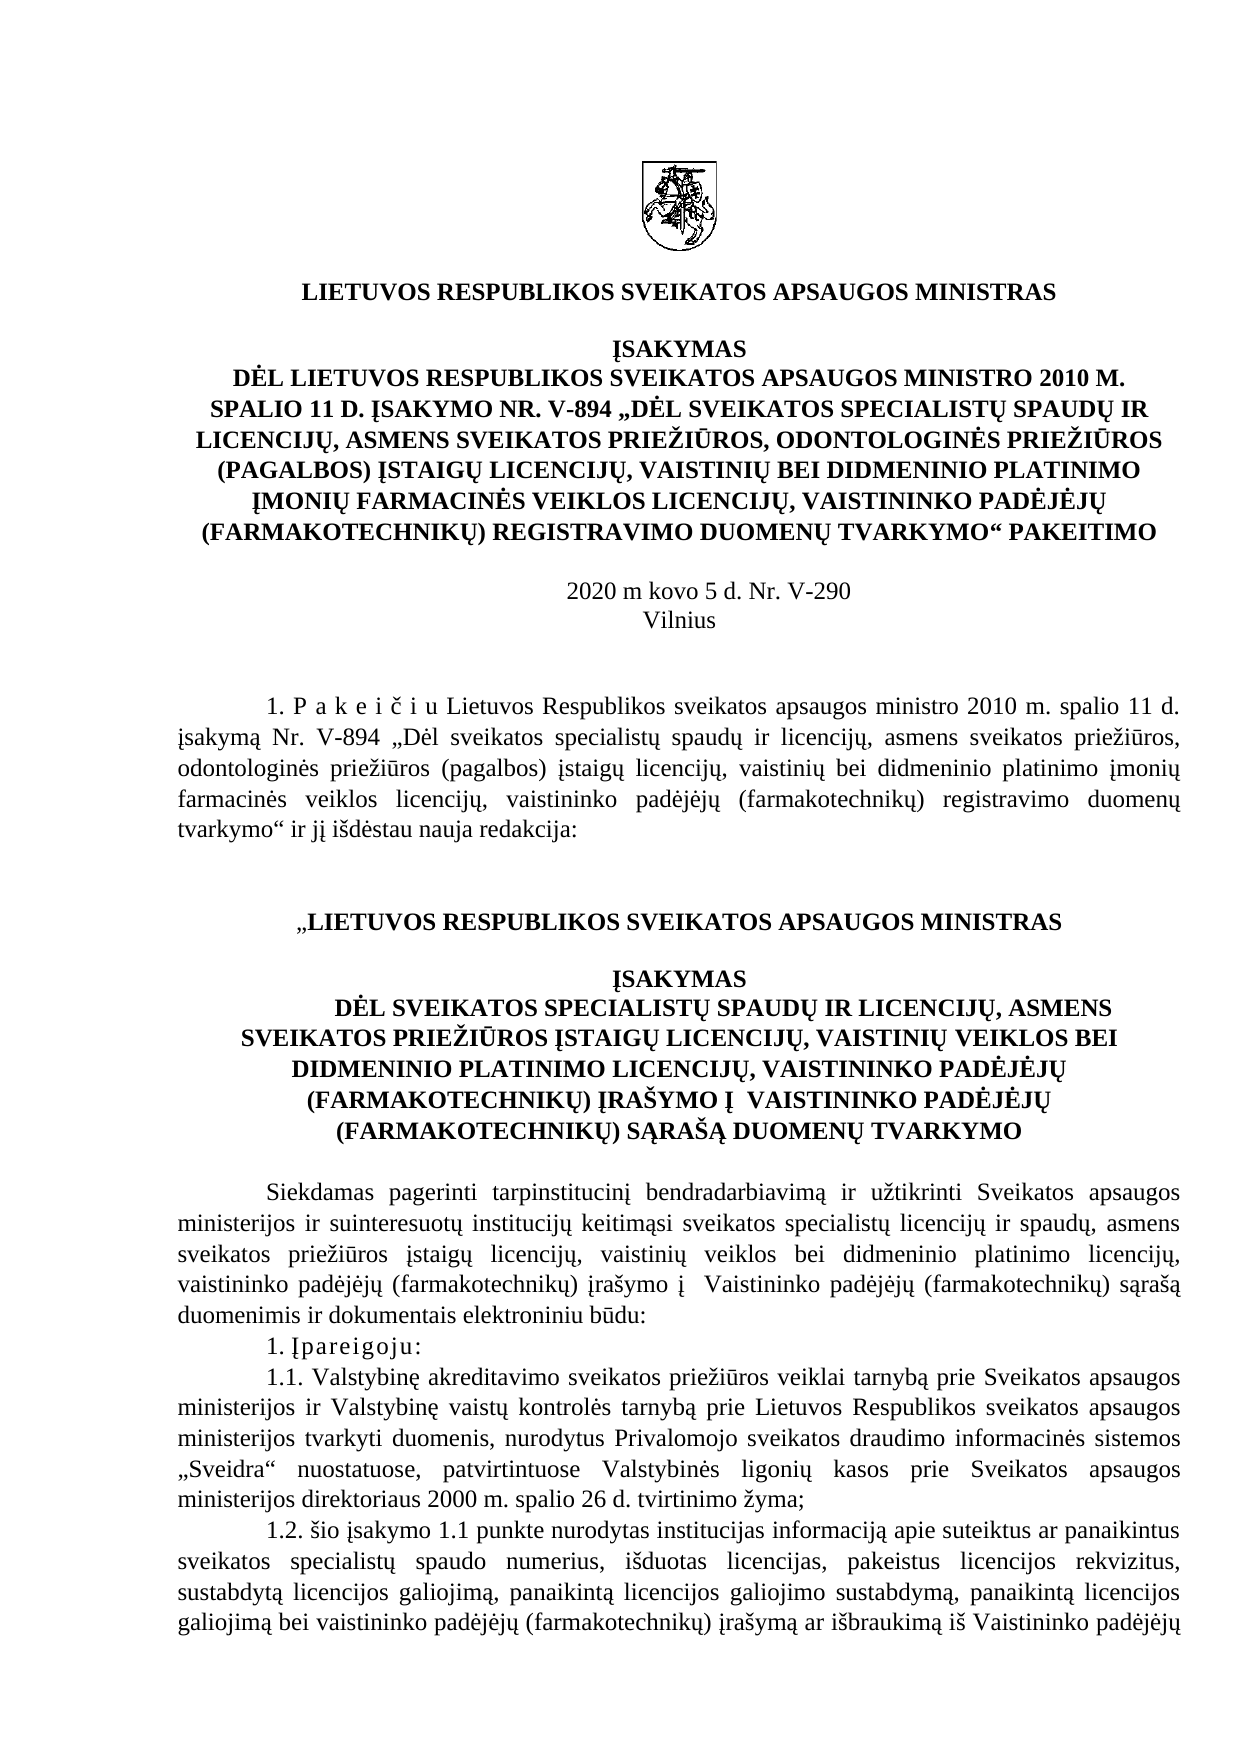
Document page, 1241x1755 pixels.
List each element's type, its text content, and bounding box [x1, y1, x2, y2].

text 2020 m kovo 5 d. Nr. V-290 [177, 576, 1181, 605]
text ĮSAKYMAS [177, 334, 1181, 363]
text 1.1. Valstybinę akreditavimo sveikatos priežiūros veiklai tarnybą prie Sveikatos apsaugos ministerijos ir Valstybinę vaistų kontrolės tarnybą prie Lietuvos Respublikos sveikatos apsaugos ministerijos tvarkyti duomenis, nurodytus Privalomojo sveikatos draudimo informacinės sistemos „Sveidra“ nuostatuose, patvirtintuose Valstybinės ligonių kasos prie Sveikatos apsaugos ministerijos direktoriaus 2000 m. spalio 26 d. tvirtinimo žyma; [177, 1362, 1181, 1513]
text ĮSAKYMAS [177, 964, 1181, 993]
text 1.2. šio įsakymo 1.1 punkte nurodytas institucijas informaciją apie suteiktus ar panaikintus sveikatos specialistų spaudo numerius, išduotas licencijas, pakeistus licencijos rekvizitus, sustabdytą licencijos galiojimą, panaikintą licencijos galiojimo sustabdymą, panaikintą licencijos galiojimą bei vaistininko padėjėjų (farmakotechnikų) įrašymą ar išbraukimą iš Vaistininko padėjėjų [177, 1515, 1181, 1636]
text Vilnius [177, 605, 1181, 634]
text DĖL SVEIKATOS SPECIALISTŲ SPAUDŲ IR LICENCIJŲ, ASMENS SVEIKATOS PRIEŽIŪROS ĮSTAIGŲ LICENCIJŲ, VAISTINIŲ VEIKLOS BEI DIDMENINIO PLATINIMO LICENCIJŲ, VAISTININKO PADĖJĖJŲ (FARMAKOTECHNIKŲ) ĮRAŠYMO Į VAISTININKO PADĖJĖJŲ (FARMAKOTECHNIKŲ) SĄRAŠĄ DUOMENŲ TVARKYMO [177, 993, 1181, 1144]
text DĖL LIETUVOS RESPUBLIKOS SVEIKATOS APSAUGOS MINISTRO 2010 M. spalio 11 D. ĮSAKYMO NR. v-894 „DĖL SVEIKATOS SPECIALISTŲ SPAUDŲ IR LICENCIJŲ, ASMENS SVEIKATOS PRIEŽIŪROS, ODONTOLOGINĖS PRIEŽIŪROS (PAGALBOS) ĮSTAIGŲ LICENCIJŲ, VAISTINIŲ BEI DIDMENINIO PLATINIMO ĮMONIŲ FARMACINĖS VEIKLOS LICENCIJŲ, VAISTININKO PADĖJĖJŲ (FARMAKOTECHNIKŲ) REGISTRAVIMO DUOMENŲ TVARKYMO“ PAKEITIMO [177, 363, 1181, 546]
text LIETUVOS RESPUBLIKOS SVEIKATOS APSAUGOS MINISTRAS [177, 277, 1181, 306]
text 1. P a k e i č i u Lietuvos Respublikos sveikatos apsaugos ministro 2010 m. spalio 11 d. įsakymą Nr. V-894 „Dėl sveikatos specialistų spaudų ir licencijų, asmens sveikatos priežiūros, odontologinės priežiūros (pagalbos) įstaigų licencijų, vaistinių bei didmeninio platinimo įmonių farmacinės veiklos licencijų, vaistininko padėjėjų (farmakotechnikų) registravimo duomenų tvarkymo“ ir jį išdėstau nauja redakcija: [177, 691, 1181, 843]
text Siekdamas pagerinti tarpinstitucinį bendradarbiavimą ir užtikrinti Sveikatos apsaugos ministerijos ir suinteresuotų institucijų keitimąsi sveikatos specialistų licencijų ir spaudų, asmens sveikatos priežiūros įstaigų licencijų, vaistinių veiklos bei didmeninio platinimo licencijų, vaistininko padėjėjų (farmakotechnikų) įrašymo į Vaistininko padėjėjų (farmakotechnikų) sąrašą duomenimis ir dokumentais elektroniniu būdu: [177, 1177, 1181, 1329]
text 1. Įpareigoju: [177, 1331, 1181, 1359]
text „LIETUVOS RESPUBLIKOS SVEIKATOS APSAUGOS MINISTRAS [177, 907, 1181, 935]
